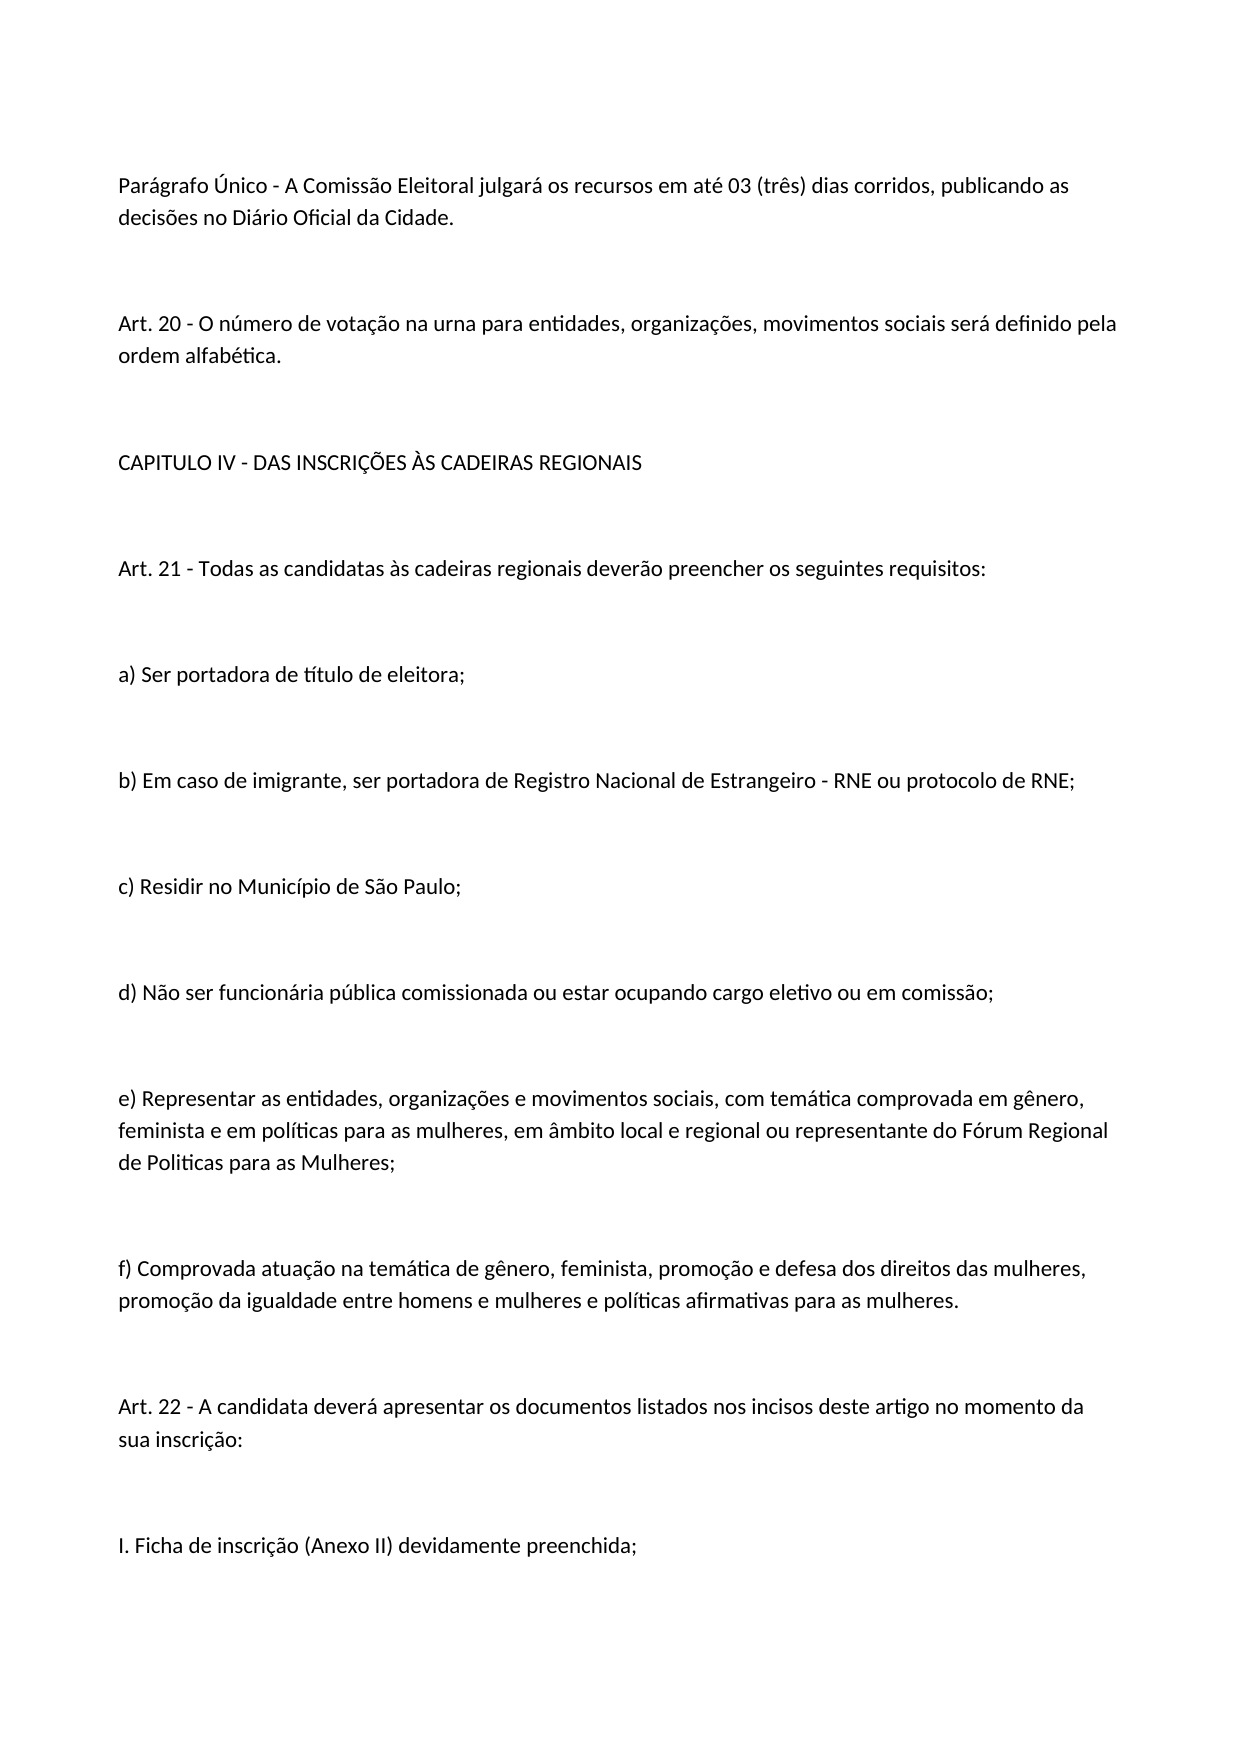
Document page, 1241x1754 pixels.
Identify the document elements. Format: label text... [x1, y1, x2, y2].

text Art. 22 - A candidata deverá apresentar os documentos listados nos incisos deste artigo no momento da sua inscrição: [118, 1392, 1122, 1453]
text d) Não ser funcionária pública comissionada ou estar ocupando cargo eletivo ou em comissão; [118, 978, 1122, 1006]
text a) Ser portadora de título de eleitora; [118, 660, 1122, 688]
text b) Em caso de imigrante, ser portadora de Registro Nacional de Estrangeiro - RNE ou protocolo de RNE; [118, 766, 1122, 794]
text Parágrafo Único - A Comissão Eleitoral julgará os recursos em até 03 (três) dias corridos, publicando as decisões no Diário Oficial da Cidade. [118, 171, 1122, 231]
text c) Residir no Município de São Paulo; [118, 872, 1122, 900]
text Art. 21 - Todas as candidatas às cadeiras regionais deverão preencher os seguintes requisitos: [118, 554, 1122, 582]
text e) Representar as entidades, organizações e movimentos sociais, com temática comprovada em gênero, feminista e em políticas para as mulheres, em âmbito local e regional ou representante do Fórum Regional de Politicas para as Mulheres; [118, 1084, 1122, 1176]
text CAPITULO IV - DAS INSCRIÇÕES ÀS CADEIRAS REGIONAIS [118, 448, 1122, 476]
text f) Comprovada atuação na temática de gênero, feminista, promoção e defesa dos direitos das mulheres, promoção da igualdade entre homens e mulheres e políticas afirmativas para as mulheres. [118, 1254, 1122, 1314]
text Art. 20 - O número de votação na urna para entidades, organizações, movimentos sociais será definido pela ordem alfabética. [118, 309, 1122, 369]
text I. Ficha de inscrição (Anexo II) devidamente preenchida; [118, 1531, 1122, 1559]
